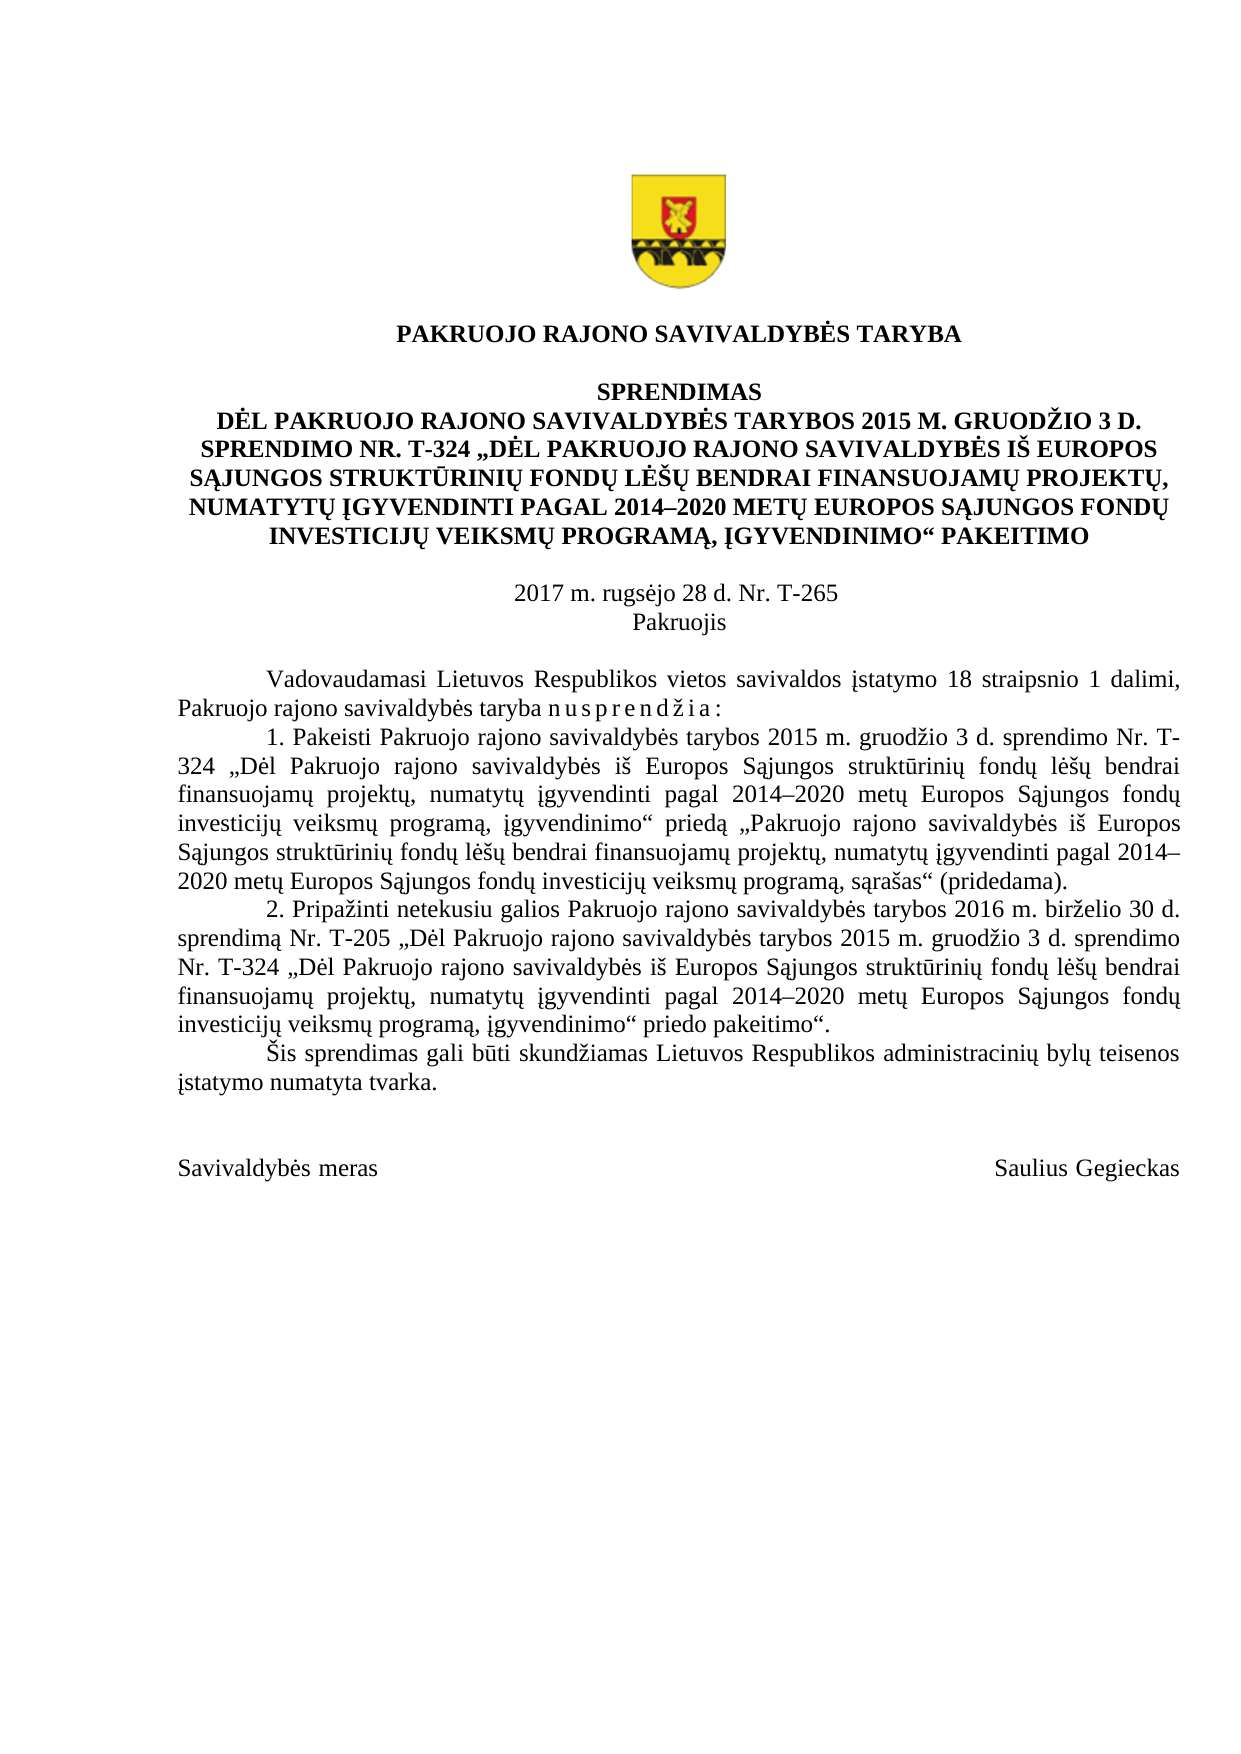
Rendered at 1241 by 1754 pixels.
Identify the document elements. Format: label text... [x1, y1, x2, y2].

text 2017 m. rugsėjo 28 d. Nr. T-265 [177, 578, 1181, 607]
table_header [129, 1240, 1240, 1261]
table_cell [1222, 1285, 1240, 1307]
text Vadovaudamasi Lietuvos Respublikos vietos savivaldos įstatymo 18 straipsnio 1 dalimi, Pakruojo rajono savivaldybės taryba nusprendžia: [177, 664, 1181, 722]
table_cell [129, 1261, 177, 1285]
text Pakruojis [177, 607, 1181, 636]
text DĖL PAKRUOJO RAJONO SAVIVALDYBĖS TARYBOS 2015 M. GRUODŽIO 3 D. SPRENDIMO NR. T-324 „DĖL PAKRUOJO RAJONO SAVIVALDYBĖS IŠ EUROPOS SĄJUNGOS STRUKTŪRINIŲ FONDŲ LĖŠŲ BENDRAI FINANSUOJAMŲ PROJEKTŲ, NUMATYTŲ ĮGYVENDINTI PAGAL 2014–2020 METŲ EUROPOS SĄJUNGOS FONDŲ INVESTICIJŲ VEIKSMŲ PROGRAMĄ, ĮGYVENDINIMO“ PAKEITIMO [177, 406, 1181, 549]
text Savivaldybės meras Saulius Gegieckas [177, 1153, 1181, 1211]
table_cell [177, 1261, 1222, 1285]
table_cell [1222, 1261, 1240, 1285]
text 1. Pakeisti Pakruojo rajono savivaldybės tarybos 2015 m. gruodžio 3 d. sprendimo Nr. T-324 „Dėl Pakruojo rajono savivaldybės iš Europos Sąjungos struktūrinių fondų lėšų bendrai finansuojamų projektų, numatytų įgyvendinti pagal 2014–2020 metų Europos Sąjungos fondų investicijų veiksmų programą, įgyvendinimo“ priedą „Pakruojo rajono savivaldybės iš Europos Sąjungos struktūrinių fondų lėšų bendrai finansuojamų projektų, numatytų įgyvendinti pagal 2014–2020 metų Europos Sąjungos fondų investicijų veiksmų programą, sąrašas“ (pridedama). [177, 722, 1181, 894]
table_cell [129, 1285, 177, 1307]
text SPRENDIMAS [177, 377, 1181, 406]
table_cell [177, 1285, 1222, 1307]
text Šis sprendimas gali būti skundžiamas Lietuvos Respublikos administracinių bylų teisenos įstatymo numatyta tvarka. [177, 1038, 1181, 1096]
text 2. Pripažinti netekusiu galios Pakruojo rajono savivaldybės tarybos 2016 m. birželio 30 d. sprendimą Nr. T-205 „Dėl Pakruojo rajono savivaldybės tarybos 2015 m. gruodžio 3 d. sprendimo Nr. T-324 „Dėl Pakruojo rajono savivaldybės iš Europos Sąjungos struktūrinių fondų lėšų bendrai finansuojamų projektų, numatytų įgyvendinti pagal 2014–2020 metų Europos Sąjungos fondų investicijų veiksmų programą, įgyvendinimo“ priedo pakeitimo“. [177, 894, 1181, 1038]
text PAKRUOJO RAJONO SAVIVALDYBĖS TARYBA [177, 319, 1181, 348]
